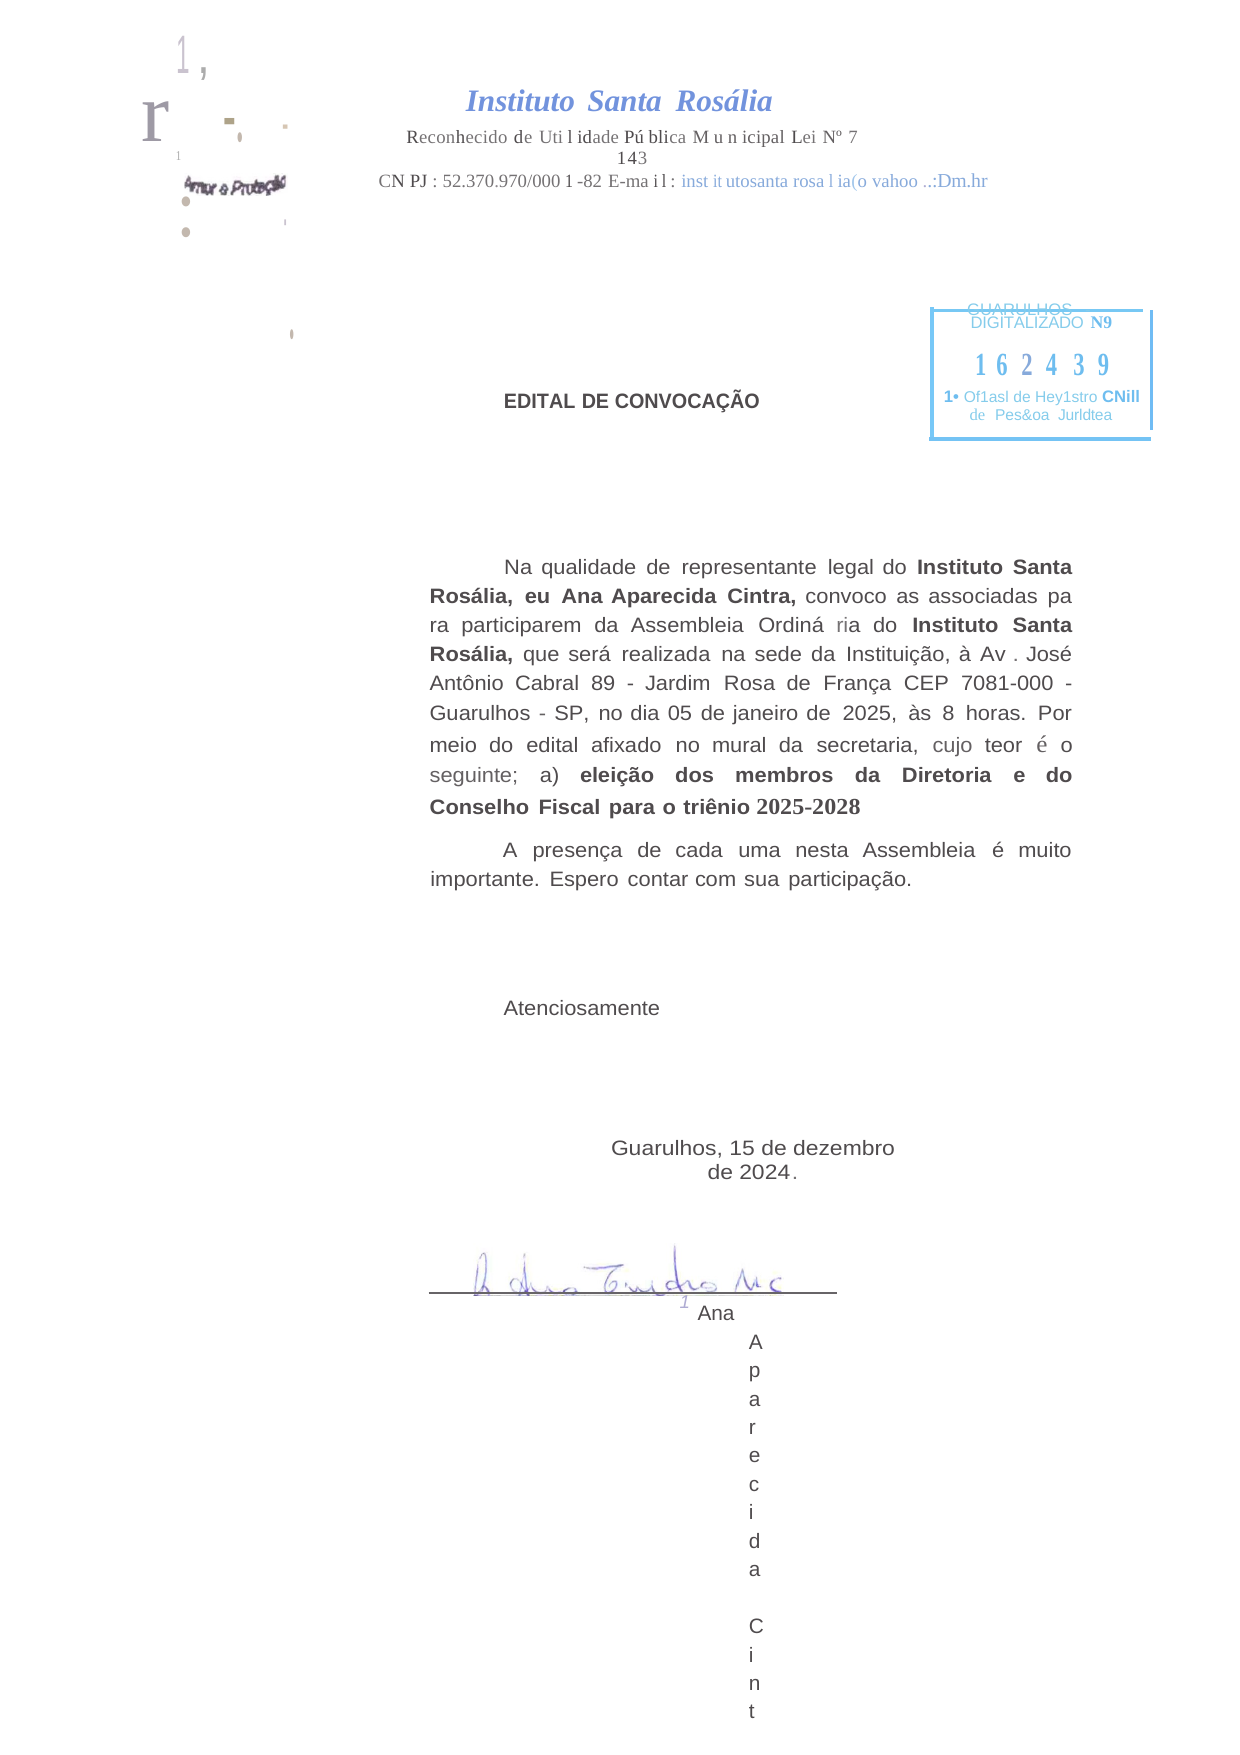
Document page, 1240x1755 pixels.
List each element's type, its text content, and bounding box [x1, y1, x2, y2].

text Guarulhos, 15 de dezembro de 2024. [603, 1136, 902, 1183]
text Na qualidade de representante legal do Instituto Santa Rosália, eu Ana Aparecida Cintra, convoco as associadas pa ra participarem da Assembleia Ordiná ria do Instituto Santa Rosália, que será realizada na sede da Instituição, à Av . José Antônio Cabral 89 - Jardim Rosa de França CEP 7081-000 - Guarulhos - SP, no dia 05 de janeiro de 2025, às 8 horas. Por meio do edital afixado no mural da secretaria, cujo teor é o seguinte; a) eleição dos membros da Diretoria e do Conselho Fiscal para o triênio 2025-2028 [429, 554, 1072, 819]
subtitle Instituto Santa Rosália [366, 82, 875, 118]
text EDITAL DE CONVOCAÇÃO [392, 389, 871, 413]
text A presença de cada uma nesta Assembleia é muito importante. Espero contar com sua participação. [430, 838, 1072, 891]
text Atenciosamente [503, 995, 1164, 1019]
text 1 [176, 149, 181, 163]
text - ·. [282, 64, 299, 256]
text 1 , -. : [176, 64, 267, 256]
text r [142, 74, 176, 158]
text Reconhecido de Uti l idade Pú blica M u n icipal Lei Nº 7 143 [393, 126, 871, 169]
text CN PJ : 52.370.970/000 1 -82 E-ma i l : inst it utosanta rosa l ia(o vahoo ..:Dm.hr [378, 169, 1164, 192]
